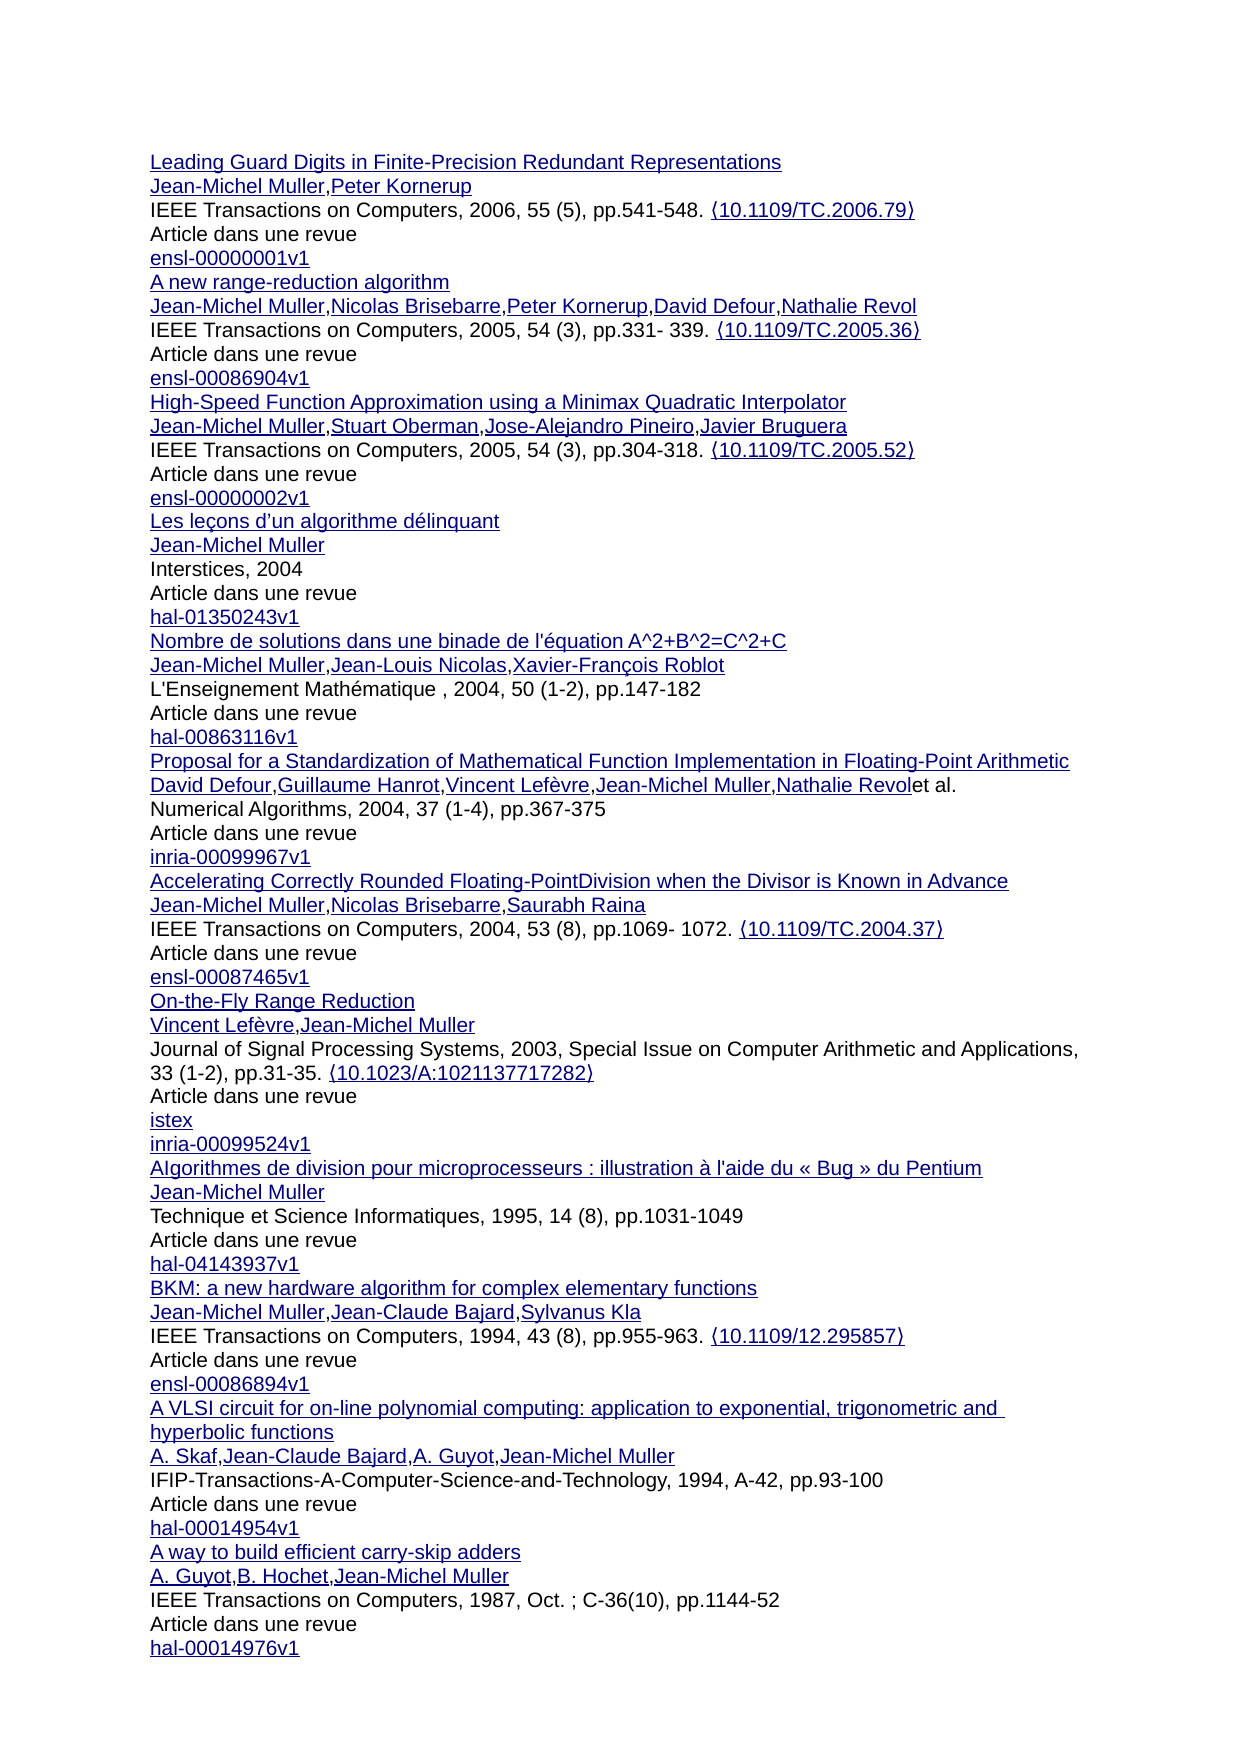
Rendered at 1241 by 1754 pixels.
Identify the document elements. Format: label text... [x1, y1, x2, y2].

table_cell Nombre de solutions dans une binade de l'équation A^2+B^2=C^2+C Jean-Michel Muller,Jean-Louis Nicolas,Xavier-François Roblot L'Enseignement Mathématique , 2004, 50 (1-2), pp.147-182 Article dans une revue hal-00863116v1 [150, 629, 1090, 749]
table_cell A way to build efficient carry-skip adders A. Guyot,B. Hochet,Jean-Michel Muller IEEE Transactions on Computers, 1987, Oct. ; C-36(10), pp.1144-52 Article dans une revue hal-00014976v1 [150, 1540, 1090, 1659]
table_cell BKM: a new hardware algorithm for complex elementary functions Jean-Michel Muller,Jean-Claude Bajard,Sylvanus Kla IEEE Transactions on Computers, 1994, 43 (8), pp.955-963. ⟨10.1109/12.295857⟩ Article dans une revue ensl-00086894v1 [150, 1276, 1090, 1396]
table_cell A VLSI circuit for on-line polynomial computing: application to exponential, trigonometric and hyperbolic functions A. Skaf,Jean-Claude Bajard,A. Guyot,Jean-Michel Muller IFIP-Transactions-A-Computer-Science-and-Technology, 1994, A-42, pp.93-100 Article dans une revue hal-00014954v1 [150, 1396, 1090, 1539]
table_cell AIgorithmes de division pour microprocesseurs : illustration à l'aide du « Bug » du Pentium Jean-Michel Muller Technique et Science Informatiques, 1995, 14 (8), pp.1031-1049 Article dans une revue hal-04143937v1 [150, 1156, 1090, 1276]
table_cell On-the-Fly Range Reduction Vincent Lefèvre,Jean-Michel Muller Journal of Signal Processing Systems, 2003, Special Issue on Computer Arithmetic and Applications, 33 (1-2), pp.31-35. ⟨10.1023/A:1021137717282⟩ Article dans une revue istex inria-00099524v1 [150, 989, 1090, 1156]
table_cell Accelerating Correctly Rounded Floating-PointDivision when the Divisor is Known in Advance Jean-Michel Muller,Nicolas Brisebarre,Saurabh Raina IEEE Transactions on Computers, 2004, 53 (8), pp.1069- 1072. ⟨10.1109/TC.2004.37⟩ Article dans une revue ensl-00087465v1 [150, 869, 1090, 988]
table_cell Proposal for a Standardization of Mathematical Function Implementation in Floating-Point Arithmetic David Defour,Guillaume Hanrot,Vincent Lefèvre,Jean-Michel Muller,Nathalie Revolet al. Numerical Algorithms, 2004, 37 (1-4), pp.367-375 Article dans une revue inria-00099967v1 [150, 749, 1090, 869]
table_cell A new range-reduction algorithm Jean-Michel Muller,Nicolas Brisebarre,Peter Kornerup,David Defour,Nathalie Revol IEEE Transactions on Computers, 2005, 54 (3), pp.331- 339. ⟨10.1109/TC.2005.36⟩ Article dans une revue ensl-00086904v1 [150, 270, 1090, 389]
table_cell Les leçons d’un algorithme délinquant Jean-Michel Muller Interstices, 2004 Article dans une revue hal-01350243v1 [150, 509, 1090, 629]
table_cell Leading Guard Digits in Finite-Precision Redundant Representations Jean-Michel Muller,Peter Kornerup IEEE Transactions on Computers, 2006, 55 (5), pp.541-548. ⟨10.1109/TC.2006.79⟩ Article dans une revue ensl-00000001v1 [150, 150, 1090, 270]
table_cell High-Speed Function Approximation using a Minimax Quadratic Interpolator Jean-Michel Muller,Stuart Oberman,Jose-Alejandro Pineiro,Javier Bruguera IEEE Transactions on Computers, 2005, 54 (3), pp.304-318. ⟨10.1109/TC.2005.52⟩ Article dans une revue ensl-00000002v1 [150, 390, 1090, 509]
